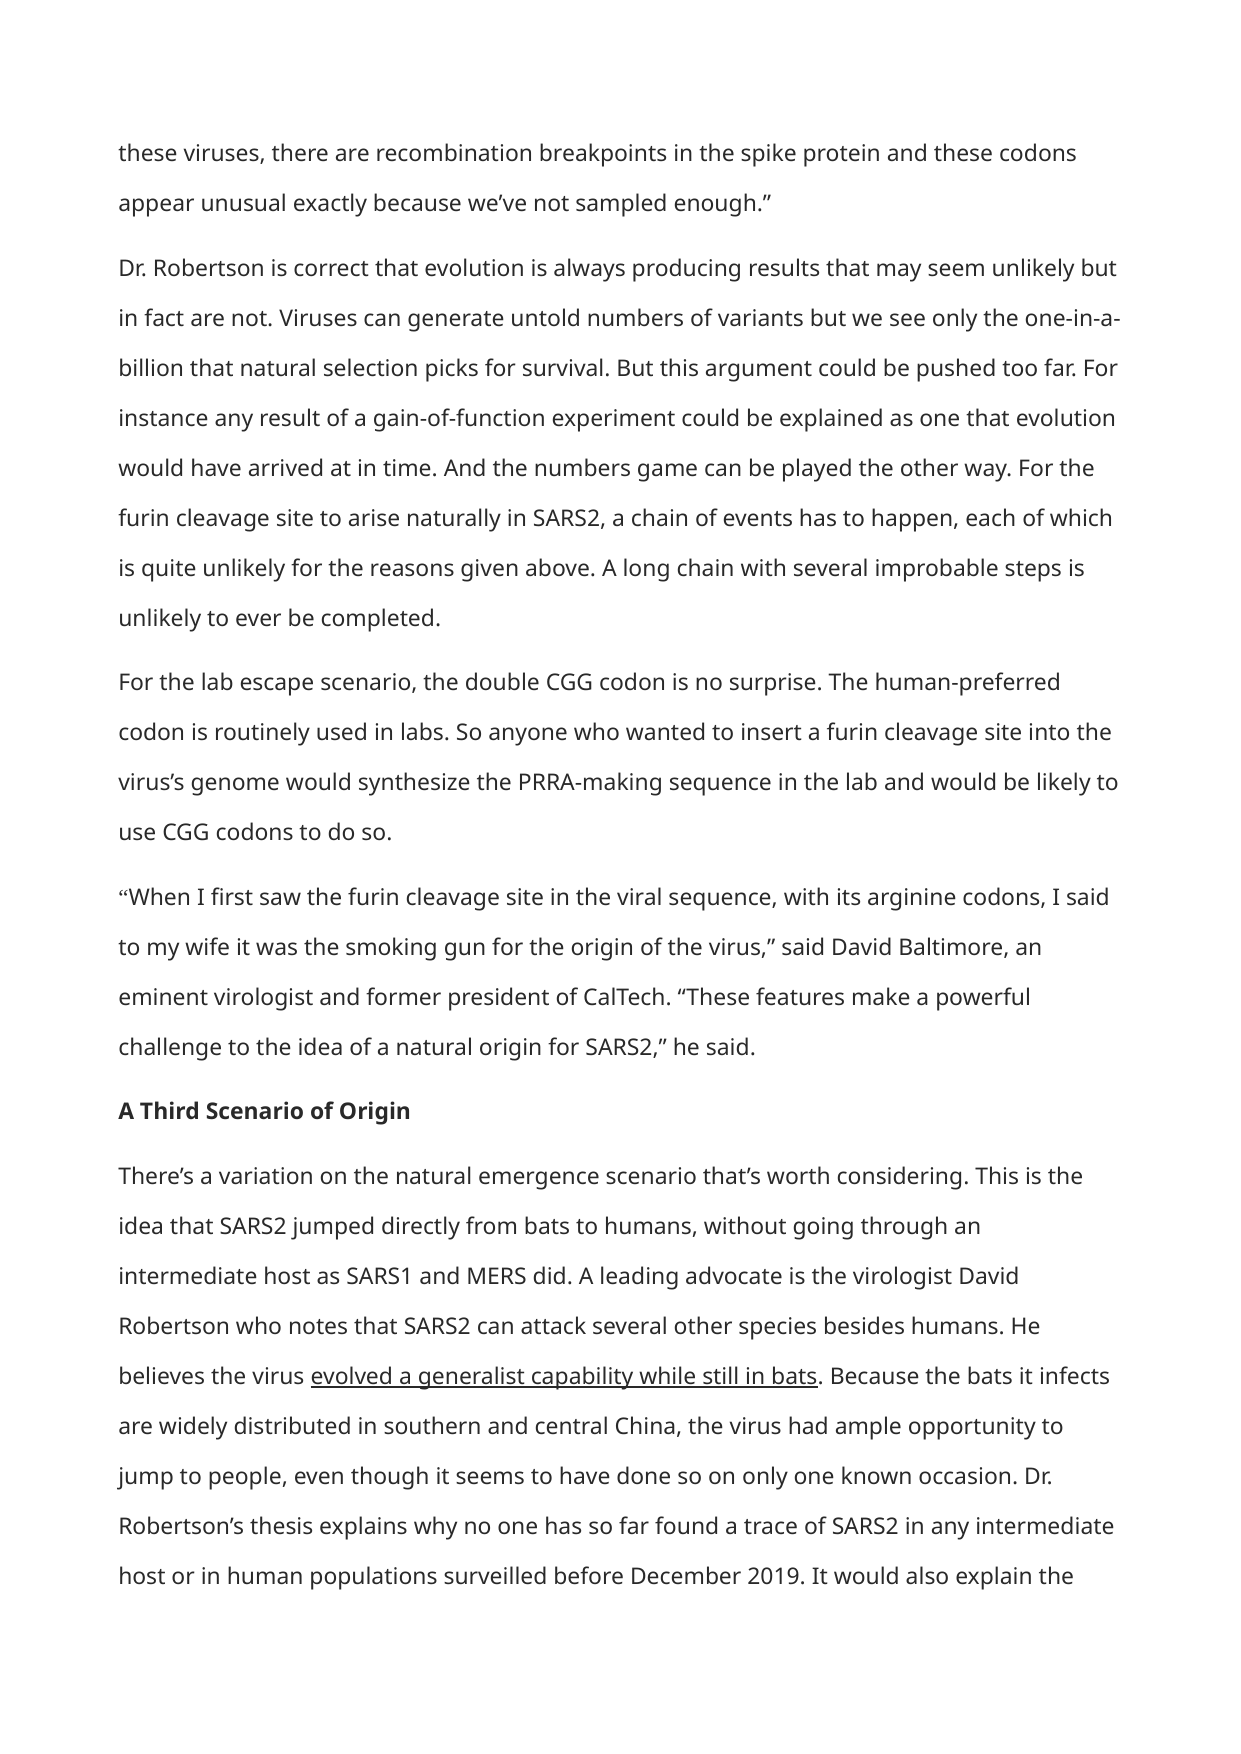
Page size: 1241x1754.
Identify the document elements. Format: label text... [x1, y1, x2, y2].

text For the lab escape scenario, the double CGG codon is no surprise. The human-preferred codon is routinely used in labs. So anyone who wanted to insert a furin cleavage site into the virus’s genome would synthesize the PRRA-making sequence in the lab and would be likely to use CGG codons to do so. [118, 647, 1122, 847]
text Dr. Robertson is correct that evolution is always producing results that may seem unlikely but in fact are not. Viruses can generate untold numbers of variants but we see only the one-in-a-billion that natural selection picks for survival. But this argument could be pushed too far. For instance any result of a gain-of-function experiment could be explained as one that evolution would have arrived at in time. And the numbers game can be played the other way. For the furin cleavage site to arise naturally in SARS2, a chain of events has to happen, each of which is quite unlikely for the reasons given above. A long chain with several improbable steps is unlikely to ever be completed. [118, 233, 1122, 633]
text A Third Scenario of Origin [118, 1076, 1122, 1126]
text There’s a variation on the natural emergence scenario that’s worth considering. This is the idea that SARS2 jumped directly from bats to humans, without going through an intermediate host as SARS1 and MERS did. A leading advocate is the virologist David Robertson who notes that SARS2 can attack several other species besides humans. He believes the virus evolved a generalist capability while still in bats. Because the bats it infects are widely distributed in southern and central China, the virus had ample opportunity to jump to people, even though it seems to have done so on only one known occasion. Dr. Robertson’s thesis explains why no one has so far found a trace of SARS2 in any intermediate host or in human populations surveilled before December 2019. It would also explain the [118, 1141, 1122, 1591]
text these viruses, there are recombination breakpoints in the spike protein and these codons appear unusual exactly because we’ve not sampled enough.” [118, 118, 1122, 218]
text “When I first saw the furin cleavage site in the viral sequence, with its arginine codons, I said to my wife it was the smoking gun for the origin of the virus,” said David Baltimore, an eminent virologist and former president of CalTech. “These features make a powerful challenge to the idea of a natural origin for SARS2,” he said. [118, 862, 1122, 1062]
